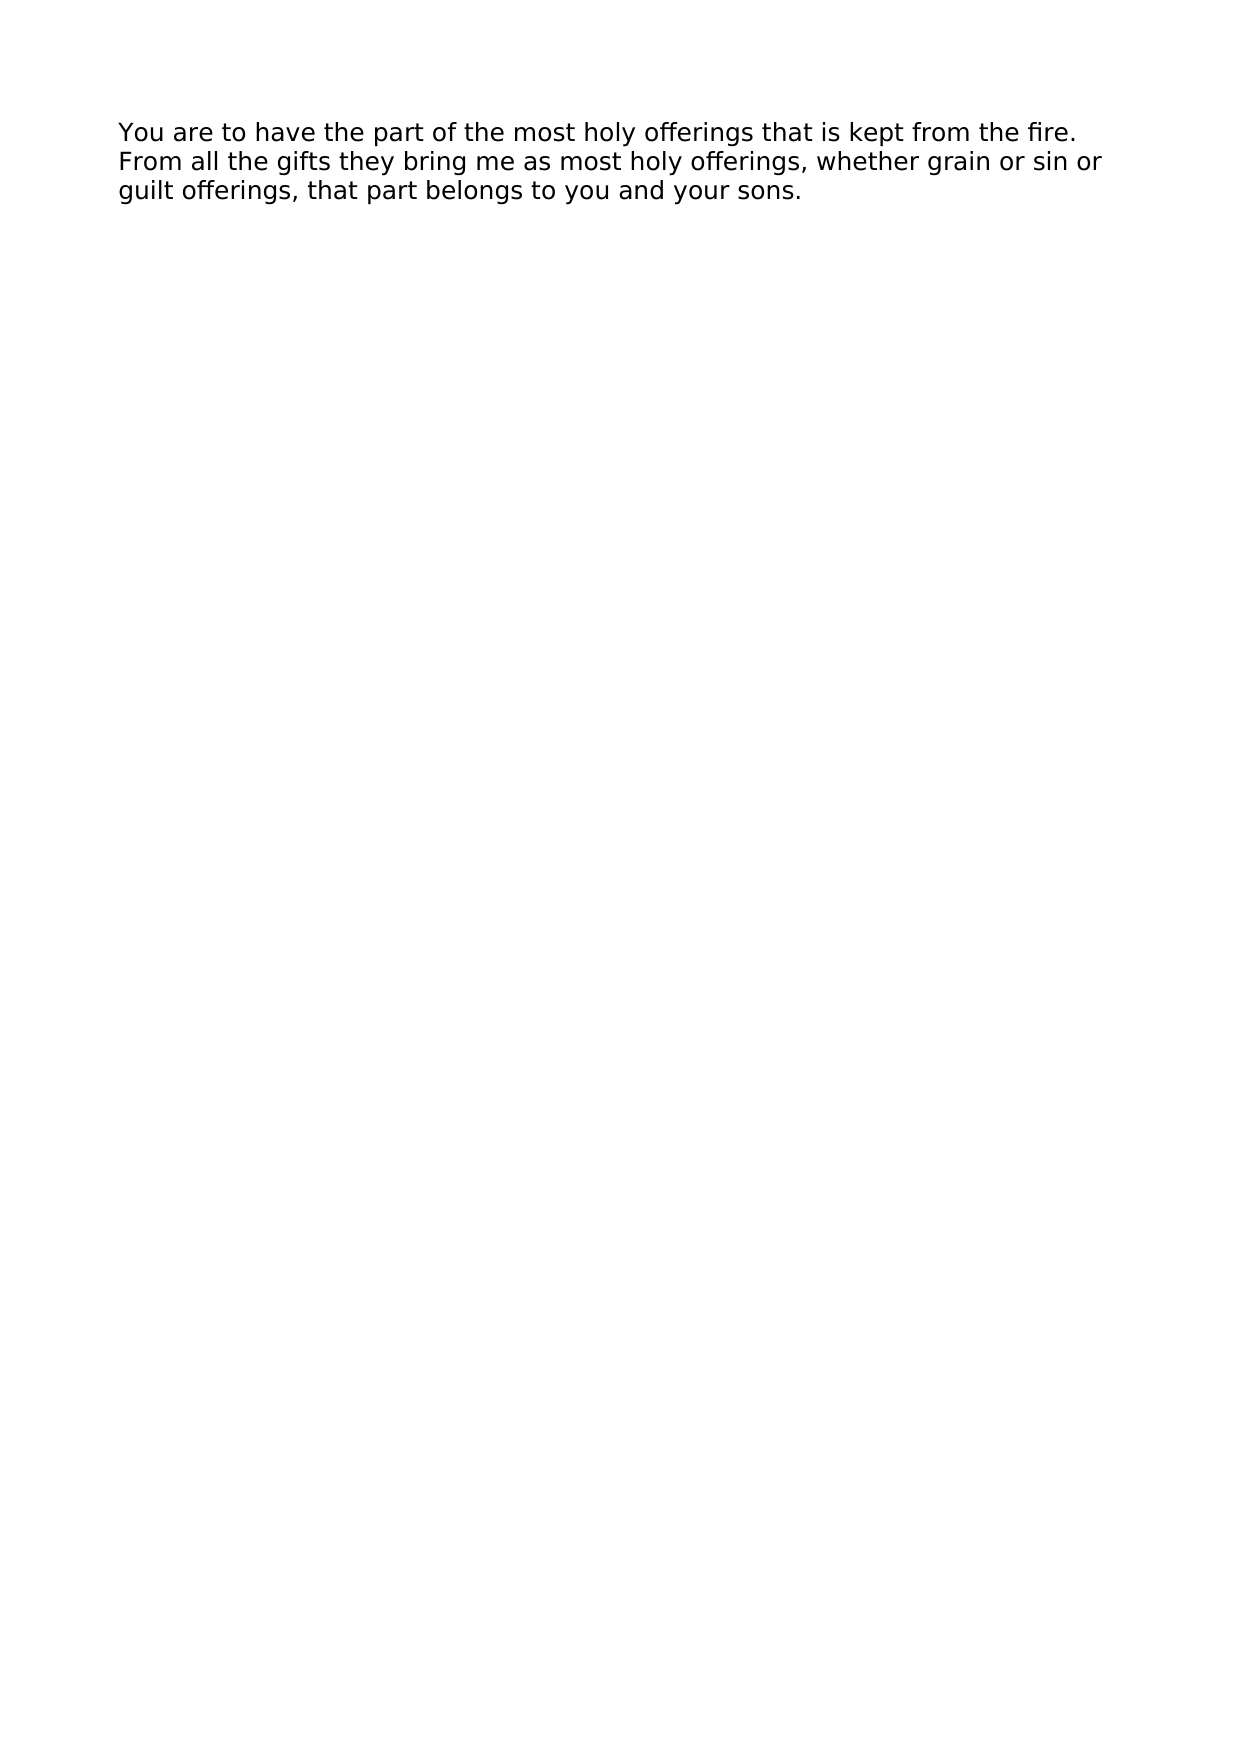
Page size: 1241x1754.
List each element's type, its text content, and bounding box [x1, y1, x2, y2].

text You are to have the part of the most holy offerings that is kept from the fire. From all the gifts they bring me as most holy offerings, whether grain or sin or guilt offerings, that part belongs to you and your sons. [118, 118, 1122, 206]
